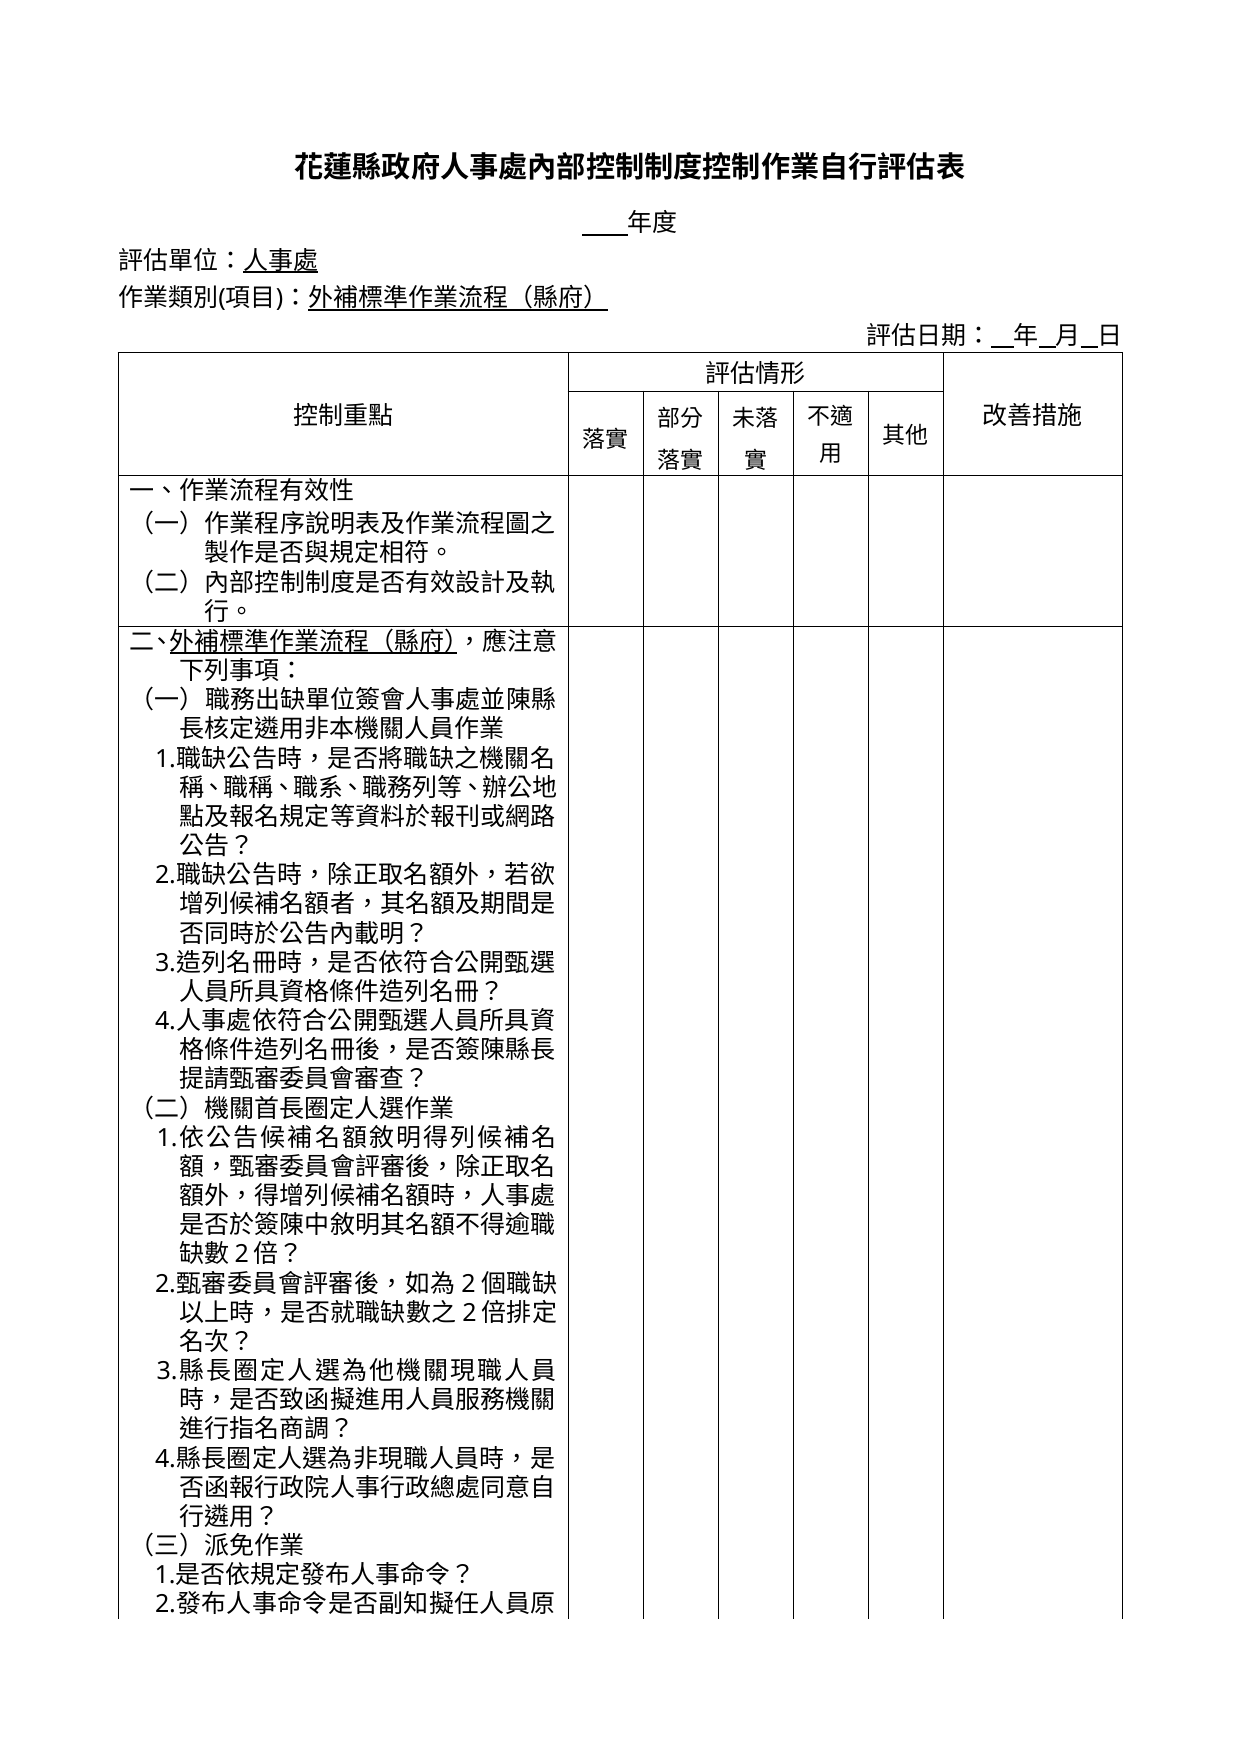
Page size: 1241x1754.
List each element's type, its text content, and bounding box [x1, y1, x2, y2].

table_cell 部分 落實 [644, 392, 718, 475]
table_cell [569, 476, 643, 509]
table_cell [944, 627, 1122, 685]
table_cell [644, 627, 718, 685]
table_cell [794, 509, 868, 626]
table_cell [719, 509, 793, 626]
text 年度 [137, 202, 1122, 239]
table_cell [794, 627, 868, 685]
table_cell [644, 685, 718, 1619]
table_cell 其他 [869, 392, 943, 475]
table_cell [569, 509, 643, 626]
table_cell [869, 509, 943, 626]
table_cell [719, 476, 793, 509]
table_cell [869, 627, 943, 685]
table_cell 落實 [569, 392, 643, 475]
table_cell [644, 476, 718, 509]
table_cell [944, 476, 1122, 509]
table_cell [794, 685, 868, 1619]
text 評估單位：人事處 [118, 239, 1122, 277]
table_cell [569, 627, 643, 685]
table_cell [944, 509, 1122, 626]
text 作業類別(項目)：外補標準作業流程（縣府） [118, 277, 1122, 314]
text 評估日期： 年 月 日 [118, 314, 1122, 352]
table_header 控制重點 [119, 353, 568, 475]
table_header 評估情形 [569, 353, 943, 391]
text 花蓮縣政府人事處內部控制制度控制作業自行評估表 [137, 127, 1122, 202]
table_cell [944, 685, 1122, 1619]
table_cell （一）職務出缺單位簽會人事處並陳縣長核定遴用非本機關人員作業 1.職缺公告時，是否將職缺之機關名稱、職稱、職系、職務列等、辦公地點及報名規定等資料於報刊或網路公告？ 2.職缺公告時，除正取名額外，若欲增列候補名額者，其名額及期間是否同時於公告內載明？ 3.造列名冊時，是否依符合公開甄選人員所具資格條件造列名冊？ 4.人事處依符合公開甄選人員所具資格條件造列名冊後，是否簽陳縣長提請甄審委員會審查？ （二）機關首長圈定人選作業 1.依公告候補名額敘明得列候補名額，甄審委員會評審後，除正取名額外，得增列候補名額時，人事處是否於簽陳中敘明其名額不得逾職缺數2倍？ 2.甄審委員會評審後，如為2個職缺以上時，是否就職缺數之2倍排定名次？ 3.縣長圈定人選為他機關現職人員時，是否致函擬進用人員服務機關進行指名商調？ 4.縣長圈定人選為非現職人員時，是否函報行政院人事行政總處同意自行遴用？ （三）派免作業 1.是否依規定發布人事命令？ 2.發布人事命令是否副知擬任人員原 [119, 685, 568, 1619]
table_cell [869, 476, 943, 509]
table_cell [569, 685, 643, 1619]
table_cell [794, 476, 868, 509]
table_cell [719, 627, 793, 685]
table_cell （一）作業程序說明表及作業流程圖之製作是否與規定相符。 （二）內部控制制度是否有效設計及執行。 [119, 509, 568, 626]
table_cell 未落實 [719, 392, 793, 475]
table_cell [719, 685, 793, 1619]
table_cell 一、作業流程有效性 [119, 476, 568, 509]
table_cell 不適用 [794, 392, 868, 475]
table_cell 二、外補標準作業流程（縣府），應注意下列事項： [119, 627, 568, 685]
table_cell [644, 509, 718, 626]
table_cell [869, 685, 943, 1619]
table_header 改善措施 [944, 353, 1122, 475]
